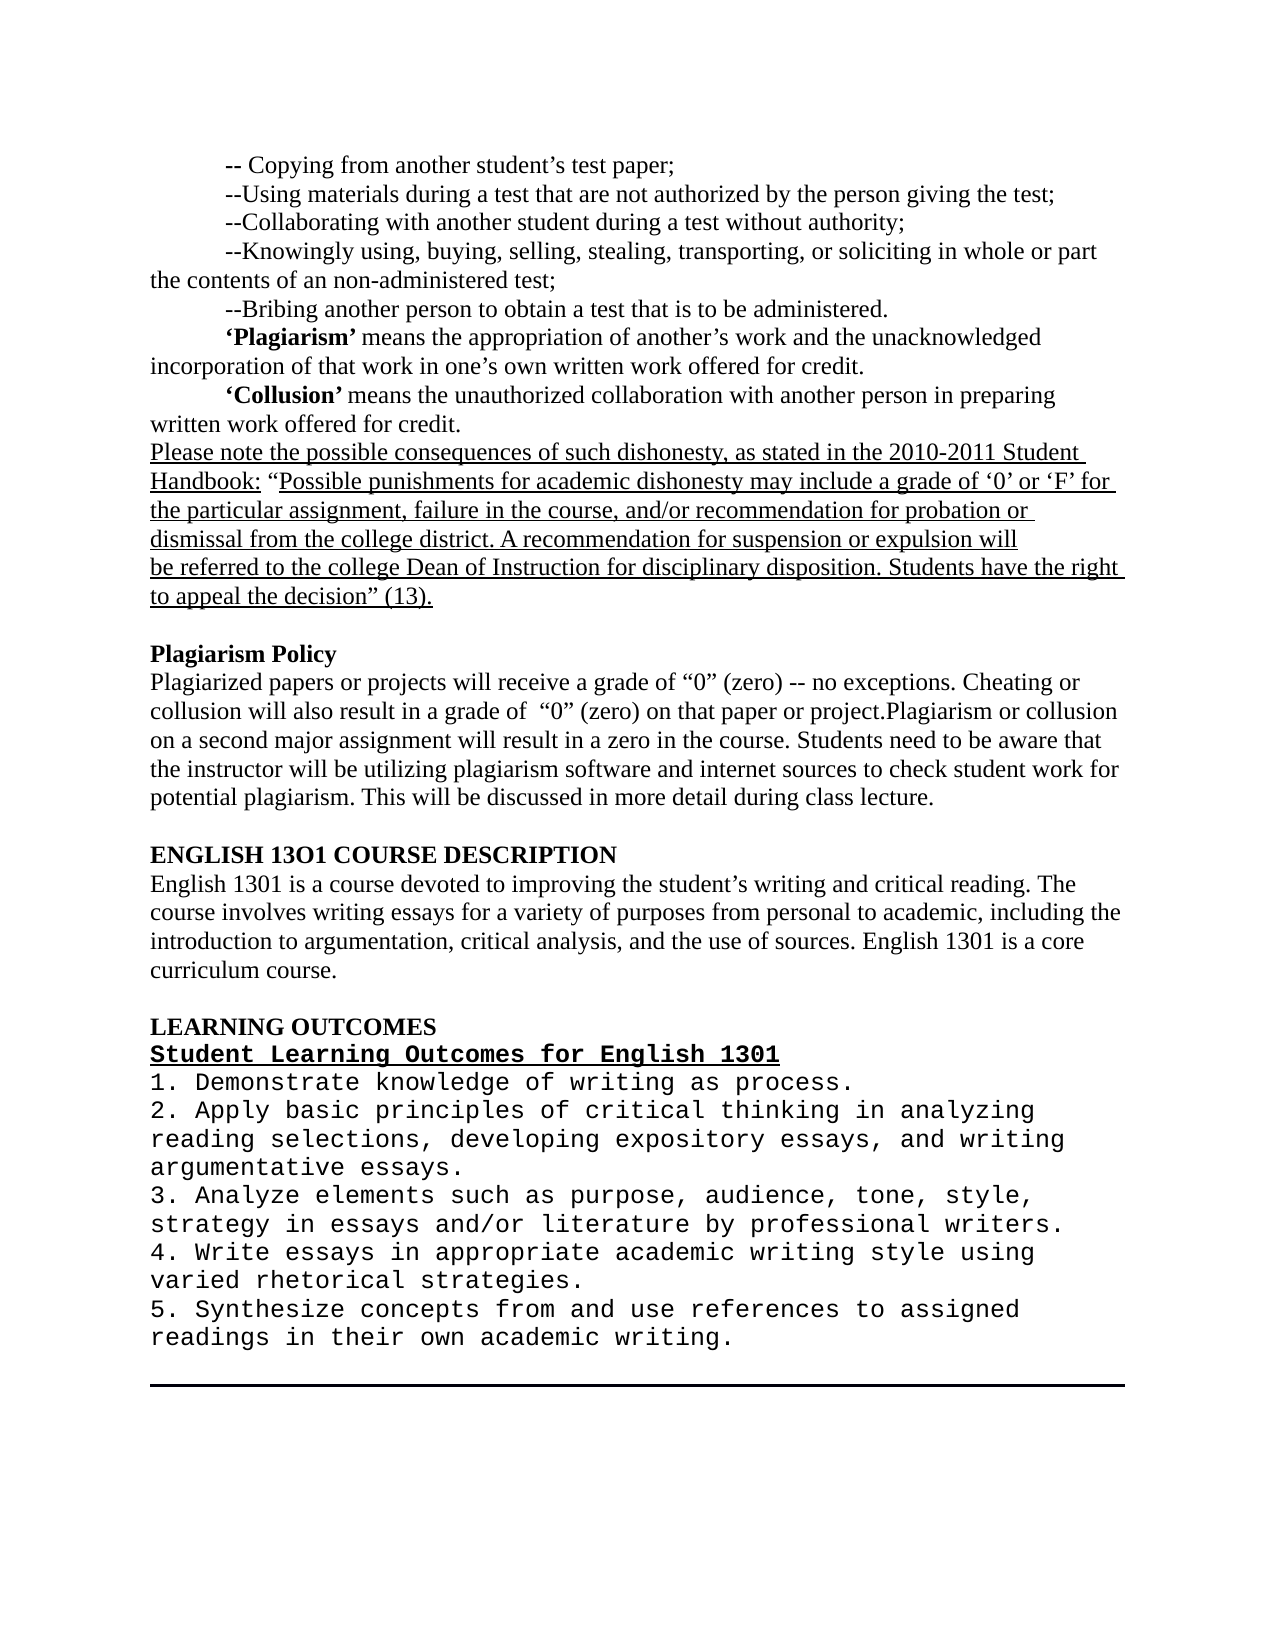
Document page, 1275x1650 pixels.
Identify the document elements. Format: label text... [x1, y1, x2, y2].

text ‘Collusion’ means the unauthorized collaboration with another person in preparing written work offered for credit. [150, 380, 1125, 437]
text --Knowingly using, buying, selling, stealing, transporting, or soliciting in whole or part the contents of an non-administered test; [150, 236, 1125, 294]
text Plagiarized papers or projects will receive a grade of “0” (zero) -- no exceptions. Cheating or collusion will also result in a grade of “0” (zero) on that paper or project.Plagiarism or collusion on a second major assignment will result in a zero in the course. Students need to be aware that the instructor will be utilizing plagiarism software and internet sources to check student work for potential plagiarism. This will be discussed in more detail during class lecture. [150, 667, 1125, 811]
text Please note the possible consequences of such dishonesty, as stated in the 2010-2011 Student Handbook: “Possible punishments for academic dishonesty may include a grade of ‘0’ or ‘F’ for the particular assignment, failure in the course, and/or recommendation for probation or dismissal from the college district. A recommendation for suspension or expulsion will [150, 437, 1125, 552]
text to appeal the decision” (13). [150, 579, 1125, 610]
text ENGLISH 13O1 COURSE DESCRIPTION [150, 840, 1125, 869]
text English 1301 is a course devoted to improving the student’s writing and critical reading. The course involves writing essays for a variety of purposes from personal to academic, including the introduction to argumentation, critical analysis, and the use of sources. English 1301 is a core curriculum course. [150, 869, 1125, 984]
text --Bribing another person to obtain a test that is to be administered. [150, 294, 1125, 322]
text -- Copying from another student’s test paper; [150, 150, 1125, 179]
text ‘Plagiarism’ means the appropriation of another’s work and the unacknowledged incorporation of that work in one’s own written work offered for credit. [150, 322, 1125, 380]
text LEARNING OUTCOMES [150, 1012, 1125, 1041]
text be referred to the college Dean of Instruction for disciplinary disposition. Students have the right [150, 552, 1125, 577]
text --Collaborating with another student during a test without authority; [150, 207, 1125, 236]
text Student Learning Outcomes for English 1301 1. Demonstrate knowledge of writing as process. 2. Apply basic principles of critical thinking in analyzing reading selections, developing expository essays, and writing argumentative essays. 3. Analyze elements such as purpose, audience, tone, style, strategy in essays and/or literature by professional writers. 4. Write essays in appropriate academic writing style using varied rhetorical strategies. 5. Synthesize concepts from and use references to assigned readings in their own academic writing. [150, 1041, 1125, 1353]
text Plagiarism Policy [150, 639, 1125, 667]
text --Using materials during a test that are not authorized by the person giving the test; [150, 179, 1125, 207]
